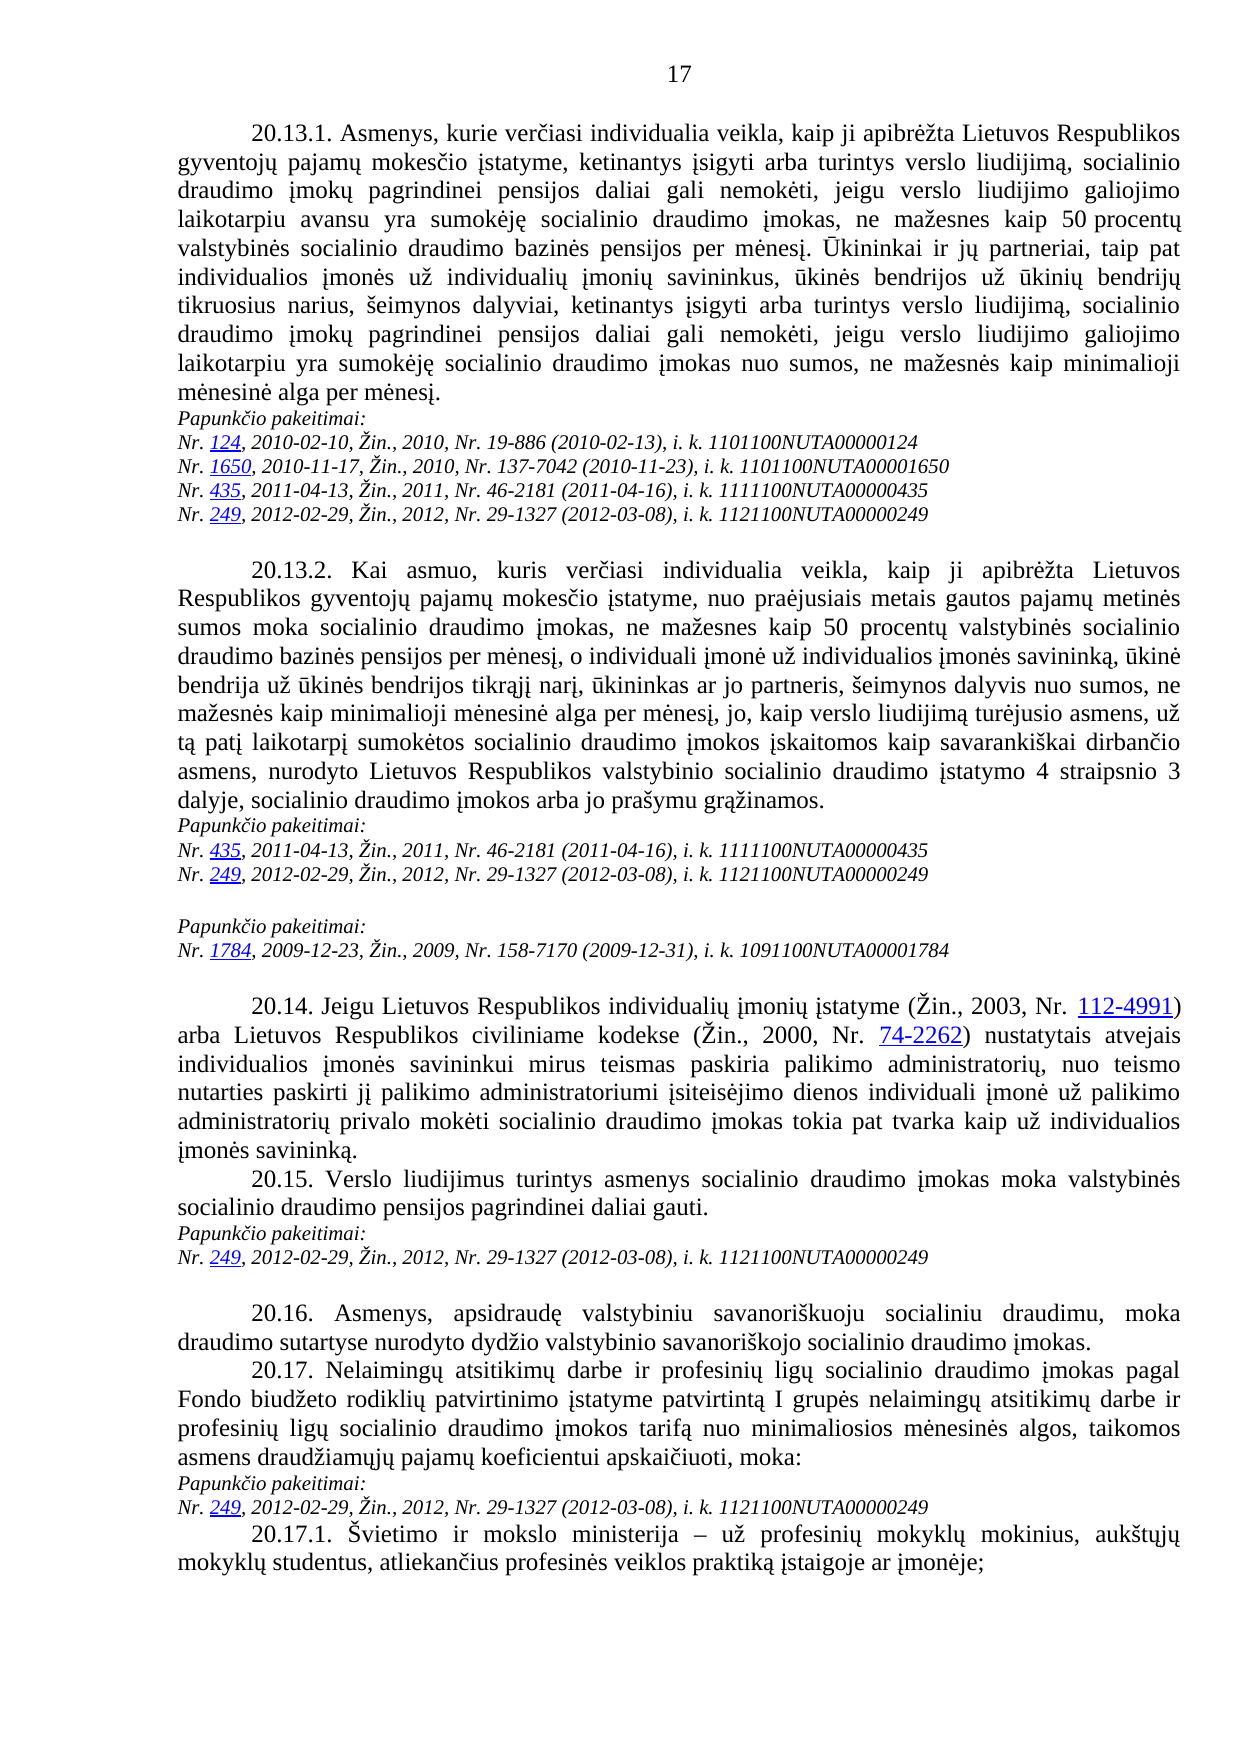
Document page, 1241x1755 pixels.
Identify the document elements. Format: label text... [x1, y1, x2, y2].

text 20.13.2. Kai asmuo, kuris verčiasi individualia veikla, kaip ji apibrėžta Lietuvos Respublikos gyventojų pajamų mokesčio įstatyme, nuo praėjusiais metais gautos pajamų metinės sumos moka socialinio draudimo įmokas, ne mažesnes kaip 50 procentų valstybinės socialinio draudimo bazinės pensijos per mėnesį, o individuali įmonė už individualios įmonės savininką, ūkinė bendrija už ūkinės bendrijos tikrąjį narį, ūkininkas ar jo partneris, šeimynos dalyvis nuo sumos, ne mažesnės kaip minimalioji mėnesinė alga per mėnesį, jo, kaip verslo liudijimą turėjusio asmens, už tą patį laikotarpį sumokėtos socialinio draudimo įmokos įskaitomos kaip savarankiškai dirbančio asmens, nurodyto Lietuvos Respublikos valstybinio socialinio draudimo įstatymo 4 straipsnio 3 dalyje, socialinio draudimo įmokos arba jo prašymu grąžinamos. [177, 555, 1181, 813]
text 20.17. Nelaimingų atsitikimų darbe ir profesinių ligų socialinio draudimo įmokas pagal Fondo biudžeto rodiklių patvirtinimo įstatyme patvirtintą I grupės nelaimingų atsitikimų darbe ir profesinių ligų socialinio draudimo įmokos tarifą nuo minimaliosios mėnesinės algos, taikomos asmens draudžiamųjų pajamų koeficientui apskaičiuoti, moka: [177, 1356, 1181, 1471]
text Nr. 1650, 2010-11-17, Žin., 2010, Nr. 137-7042 (2010-11-23), i. k. 1101100NUTA00001650 [177, 454, 1181, 478]
text 20.14. Jeigu Lietuvos Respublikos individualių įmonių įstatyme (Žin., 2003, Nr. 112-4991) arba Lietuvos Respublikos civiliniame kodekse (Žin., 2000, Nr. 74-2262) nustatytais atvejais individualios įmonės savininkui mirus teismas paskiria palikimo administratorių, nuo teismo nutarties paskirti jį palikimo administratoriumi įsiteisėjimo dienos individuali įmonė už palikimo administratorių privalo mokėti socialinio draudimo įmokas tokia pat tvarka kaip už individualios įmonės savininką. [177, 991, 1181, 1164]
text 20.15. Verslo liudijimus turintys asmenys socialinio draudimo įmokas moka valstybinės socialinio draudimo pensijos pagrindinei daliai gauti. [177, 1164, 1181, 1221]
text Papunkčio pakeitimai: [177, 1471, 1181, 1495]
text Nr. 1784, 2009-12-23, Žin., 2009, Nr. 158-7170 (2009-12-31), i. k. 1091100NUTA00001784 [177, 938, 1181, 962]
text 20.16. Asmenys, apsidraudę valstybiniu savanoriškuoju socialiniu draudimu, moka draudimo sutartyse nurodyto dydžio valstybinio savanoriškojo socialinio draudimo įmokas. [177, 1298, 1181, 1356]
text Nr. 124, 2010-02-10, Žin., 2010, Nr. 19-886 (2010-02-13), i. k. 1101100NUTA00000124 [177, 430, 1181, 454]
text 20.17.1. Švietimo ir mokslo ministerija – už profesinių mokyklų mokinius, aukštųjų mokyklų studentus, atliekančius profesinės veiklos praktiką įstaigoje ar įmonėje; [177, 1519, 1181, 1576]
text Nr. 249, 2012-02-29, Žin., 2012, Nr. 29-1327 (2012-03-08), i. k. 1121100NUTA00000249 [177, 1495, 1181, 1519]
text Papunkčio pakeitimai: [177, 813, 1181, 837]
text Papunkčio pakeitimai: [177, 914, 1181, 938]
text Nr. 249, 2012-02-29, Žin., 2012, Nr. 29-1327 (2012-03-08), i. k. 1121100NUTA00000249 [177, 1245, 1181, 1269]
text Papunkčio pakeitimai: [177, 1221, 1181, 1245]
text 20.13.1. Asmenys, kurie verčiasi individualia veikla, kaip ji apibrėžta Lietuvos Respublikos gyventojų pajamų mokesčio įstatyme, ketinantys įsigyti arba turintys verslo liudijimą, socialinio draudimo įmokų pagrindinei pensijos daliai gali nemokėti, jeigu verslo liudijimo galiojimo laikotarpiu avansu yra sumokėję socialinio draudimo įmokas, ne mažesnes kaip 50 procentų valstybinės socialinio draudimo bazinės pensijos per mėnesį. Ūkininkai ir jų partneriai, taip pat individualios įmonės už individualių įmonių savininkus, ūkinės bendrijos už ūkinių bendrijų tikruosius narius, šeimynos dalyviai, ketinantys įsigyti arba turintys verslo liudijimą, socialinio draudimo įmokų pagrindinei pensijos daliai gali nemokėti, jeigu verslo liudijimo galiojimo laikotarpiu yra sumokėję socialinio draudimo įmokas nuo sumos, ne mažesnės kaip minimalioji mėnesinė alga per mėnesį. [177, 118, 1181, 406]
text Nr. 435, 2011-04-13, Žin., 2011, Nr. 46-2181 (2011-04-16), i. k. 1111100NUTA00000435 [177, 837, 1181, 862]
text Nr. 435, 2011-04-13, Žin., 2011, Nr. 46-2181 (2011-04-16), i. k. 1111100NUTA00000435 [177, 478, 1181, 502]
text Papunkčio pakeitimai: [177, 406, 1181, 430]
text Nr. 249, 2012-02-29, Žin., 2012, Nr. 29-1327 (2012-03-08), i. k. 1121100NUTA00000249 [177, 502, 1181, 526]
text Nr. 249, 2012-02-29, Žin., 2012, Nr. 29-1327 (2012-03-08), i. k. 1121100NUTA00000249 [177, 862, 1181, 886]
